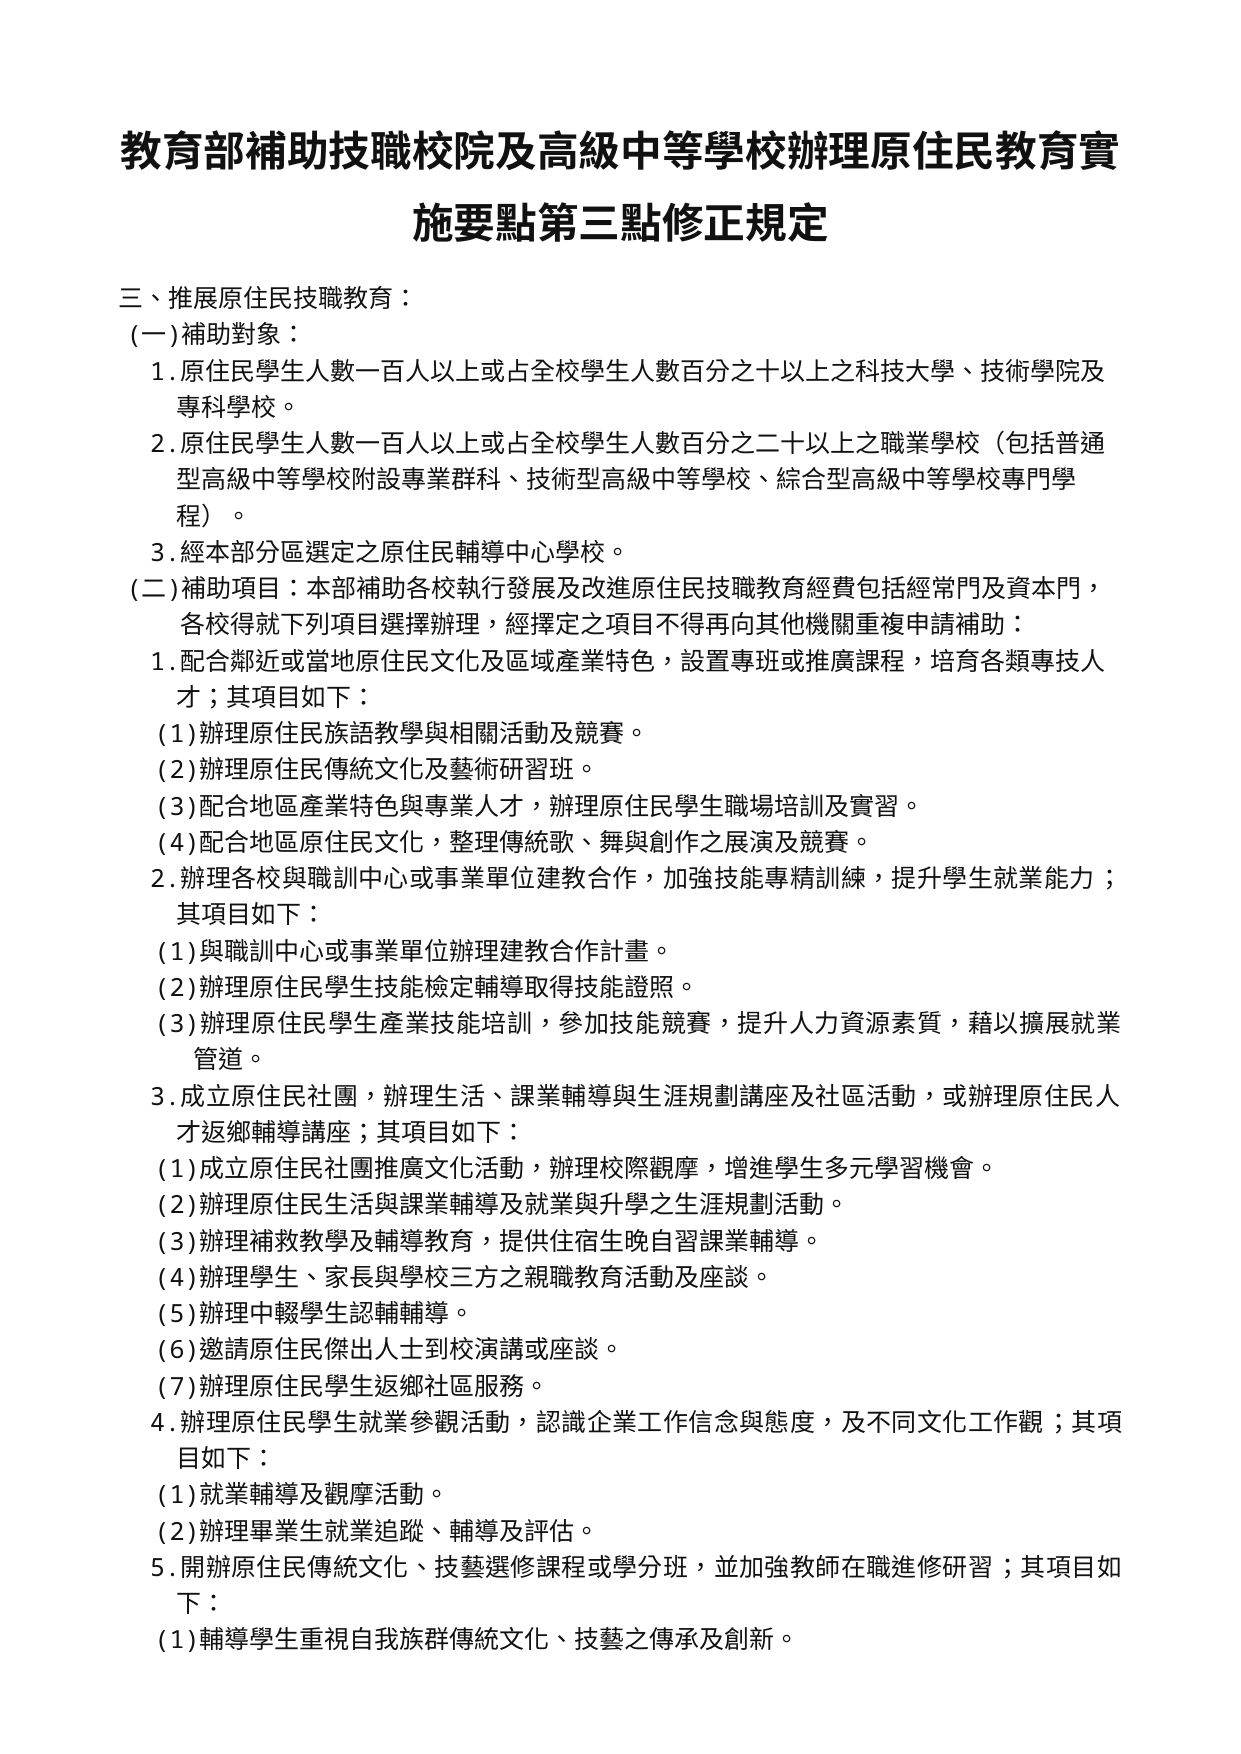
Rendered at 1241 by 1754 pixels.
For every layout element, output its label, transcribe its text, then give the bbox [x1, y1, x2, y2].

text (3)辦理補救教學及輔導教育，提供住宿生晚自習課業輔導。 [154, 1221, 1122, 1257]
text (4)辦理學生、家長與學校三方之親職教育活動及座談。 [154, 1257, 1122, 1293]
text 2.辦理各校與職訓中心或事業單位建教合作，加強技能專精訓練，提升學生就業能力；其項目如下： [150, 858, 1122, 931]
text 3.成立原住民社團，辦理生活、課業輔導與生涯規劃講座及社區活動，或辦理原住民人才返鄉輔導講座；其項目如下： [150, 1076, 1122, 1148]
text (5)辦理中輟學生認輔輔導。 [154, 1293, 1122, 1330]
text (1)輔導學生重視自我族群傳統文化、技藝之傳承及創新。 [154, 1620, 1122, 1656]
text 5.開辦原住民傳統文化、技藝選修課程或學分班，並加強教師在職進修研習；其項目如下： [150, 1547, 1122, 1620]
text (2)辦理畢業生就業追蹤、輔導及評估。 [154, 1511, 1122, 1547]
text (3)辦理原住民學生產業技能培訓，參加技能競賽，提升人力資源素質，藉以擴展就業管道。 [154, 1003, 1122, 1076]
text (一)補助對象： [127, 315, 1122, 351]
text 2.原住民學生人數一百人以上或占全校學生人數百分之二十以上之職業學校（包括普通型高級中等學校附設專業群科、技術型高級中等學校、綜合型高級中等學校專門學程）。 [150, 423, 1122, 532]
text 1.配合鄰近或當地原住民文化及區域產業特色，設置專班或推廣課程，培育各類專技人才；其項目如下： [150, 641, 1122, 713]
text (1)就業輔導及觀摩活動。 [154, 1475, 1122, 1511]
text (6)邀請原住民傑出人士到校演講或座談。 [154, 1330, 1122, 1366]
text 4.辦理原住民學生就業參觀活動，認識企業工作信念與態度，及不同文化工作觀；其項目如下： [150, 1402, 1122, 1475]
text 1.原住民學生人數一百人以上或占全校學生人數百分之十以上之科技大學、技術學院及專科學校。 [150, 351, 1122, 423]
text 三、推展原住民技職教育： [118, 277, 1122, 315]
text (4)配合地區原住民文化，整理傳統歌、舞與創作之展演及競賽。 [154, 822, 1122, 858]
text (2)辦理原住民傳統文化及藝術研習班。 [154, 750, 1122, 786]
text (1)與職訓中心或事業單位辦理建教合作計畫。 [154, 931, 1122, 967]
text (2)辦理原住民生活與課業輔導及就業與升學之生涯規劃活動。 [154, 1185, 1122, 1221]
text (1)辦理原住民族語教學與相關活動及競賽。 [154, 713, 1122, 750]
text (1)成立原住民社團推廣文化活動，辦理校際觀摩，增進學生多元學習機會。 [154, 1148, 1122, 1185]
text 教育部補助技職校院及高級中等學校辦理原住民教育實施要點第三點修正規定 [118, 118, 1122, 251]
text (二)補助項目：本部補助各校執行發展及改進原住民技職教育經費包括經常門及資本門，各校得就下列項目選擇辦理，經擇定之項目不得再向其他機關重複申請補助： [127, 568, 1122, 641]
text (7)辦理原住民學生返鄉社區服務。 [154, 1366, 1122, 1402]
text (2)辦理原住民學生技能檢定輔導取得技能證照。 [154, 967, 1122, 1003]
text 3.經本部分區選定之原住民輔導中心學校。 [150, 532, 1122, 568]
text (3)配合地區產業特色與專業人才，辦理原住民學生職場培訓及實習。 [154, 786, 1122, 822]
